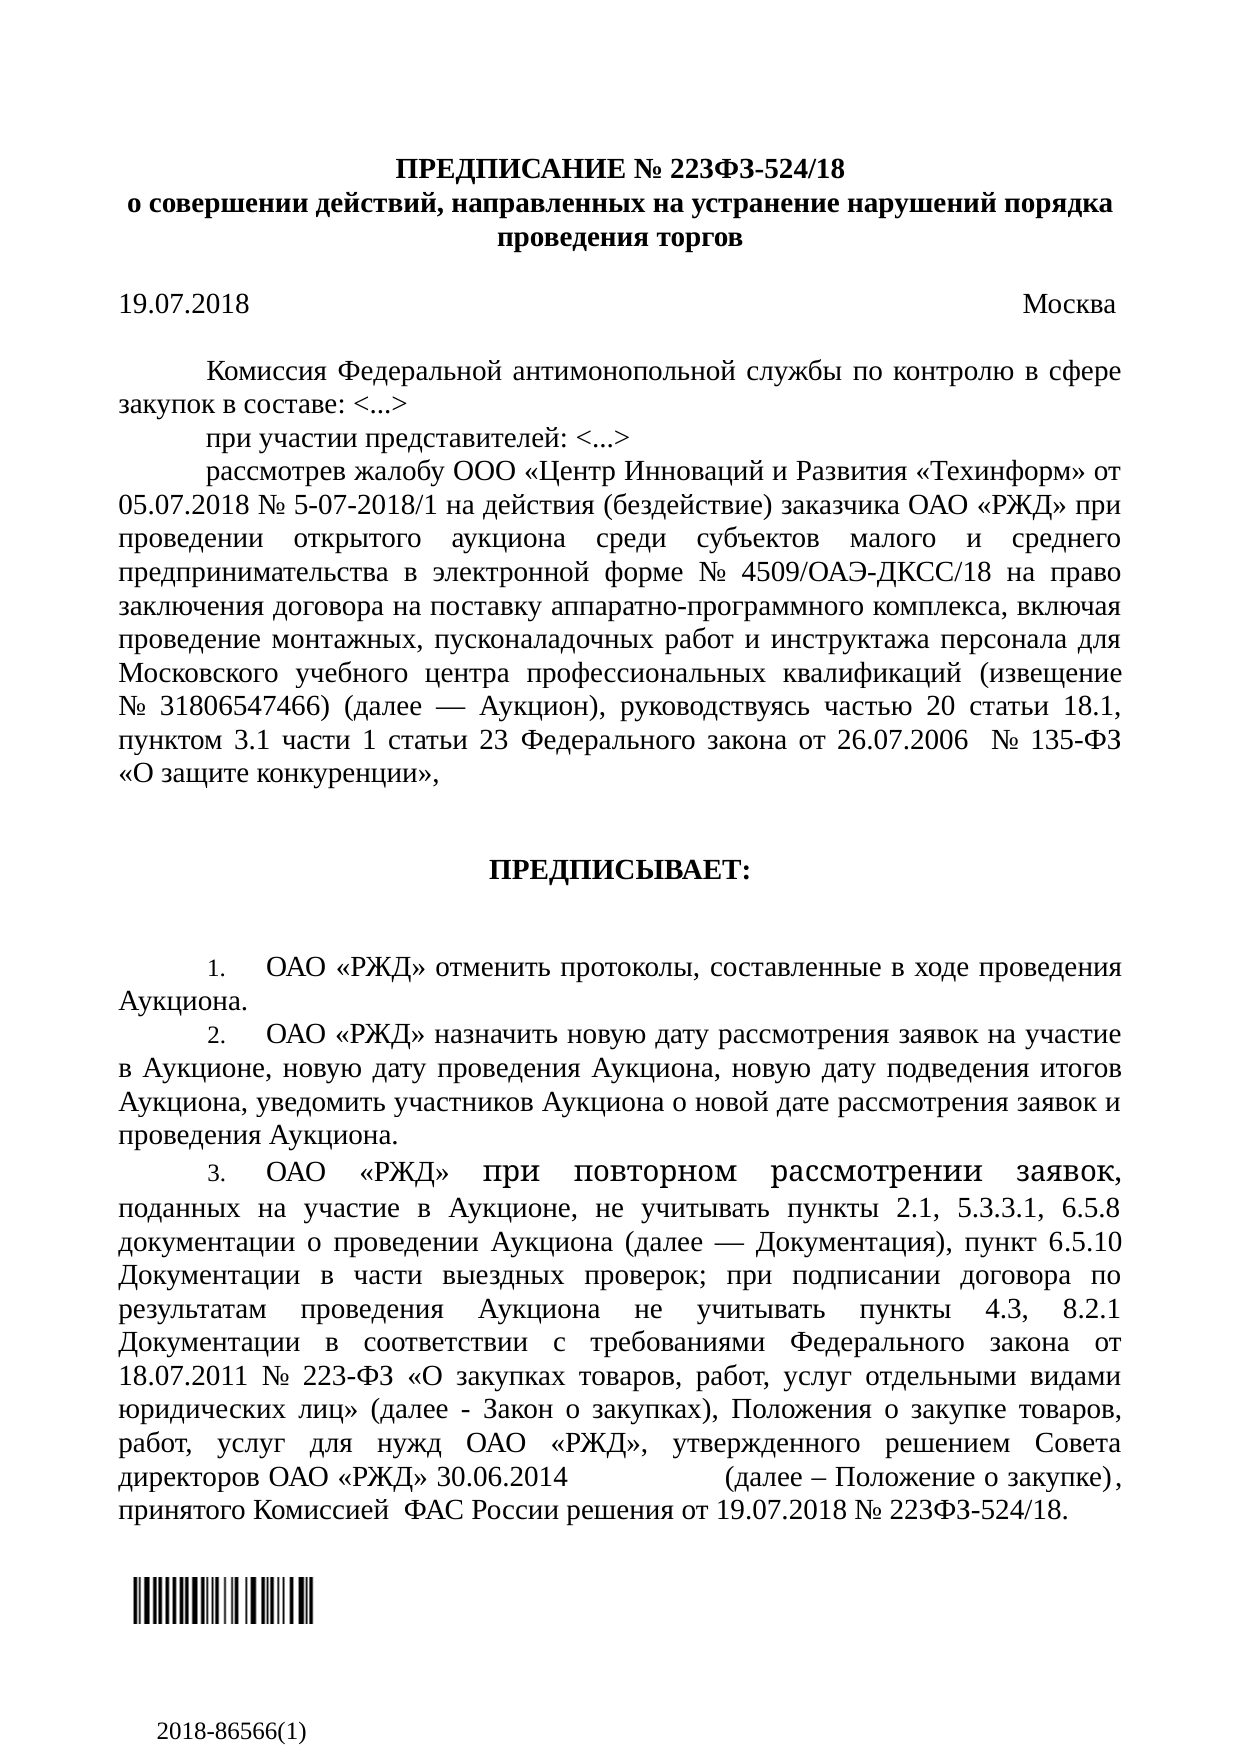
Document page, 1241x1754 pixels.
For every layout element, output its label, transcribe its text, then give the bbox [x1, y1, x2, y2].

text Комиссия Федеральной антимонопольной службы по контролю в сфере закупок в составе: <...> [118, 353, 1122, 420]
list ОАО «РЖД» назначить новую дату рассмотрения заявок на участие в Аукционе, новую дату проведения Аукциона, новую дату подведения итогов Аукциона, уведомить участников Аукциона о новой дате рассмотрения заявок и проведения Аукциона. [118, 1017, 1122, 1151]
text ПРЕДПИСЫВАЕТ: [118, 852, 1122, 886]
text рассмотрев жалобу ООО «Центр Инноваций и Развития «Техинформ» от 05.07.2018 № 5-07-2018/1 на действия (бездействие) заказчика ОАО «РЖД» при проведении открытого аукциона среди субъектов малого и среднего предпринимательства в электронной форме № 4509/ОАЭ-ДКСС/18 на право заключения договора на поставку аппаратно-программного комплекса, включая проведение монтажных, пусконаладочных работ и инструктажа персонала для Московского учебного центра профессиональных квалификаций (извещение № 31806547466) (далее — Аукцион), руководствуясь частью 20 статьи 18.1, пунктом 3.1 части 1 статьи 23 Федерального закона от 26.07.2006 № 135-ФЗ «О защите конкуренции», [118, 453, 1122, 789]
text ПРЕДПИСАНИЕ № 223ФЗ-524/18 [118, 152, 1122, 185]
text 19.07.2018 Москва [118, 286, 1122, 319]
text при участии представителей: <...> [118, 420, 1122, 453]
picture [118, 1577, 331, 1624]
text о совершении действий, направленных на устранение нарушений порядка проведения торгов [118, 185, 1122, 252]
list ОАО «РЖД» отменить протоколы, составленные в ходе проведения Аукциона. [118, 949, 1122, 1017]
list ОАО «РЖД» при повторном рассмотрении заявок, поданных на участие в Аукционе, не учитывать пункты 2.1, 5.3.3.1, 6.5.8 документации о проведении Аукциона (далее — Документация), пункт 6.5.10 Документации в части выездных проверок; при подписании договора по результатам проведения Аукциона не учитывать пункты 4.3, 8.2.1 Документации в соответствии с требованиями Федерального закона от 18.07.2011 № 223-ФЗ «О закупках товаров, работ, услуг отдельными видами юридических лиц» (далее - Закон о закупках), Положения о закупке товаров, работ, услуг для нужд ОАО «РЖД», утвержденного решением Совета директоров ОАО «РЖД» 30.06.2014 (далее – Положение о закупке), принятого Комиссией ФАС России решения от 19.07.2018 № 223ФЗ-524/18. [118, 1151, 1122, 1526]
